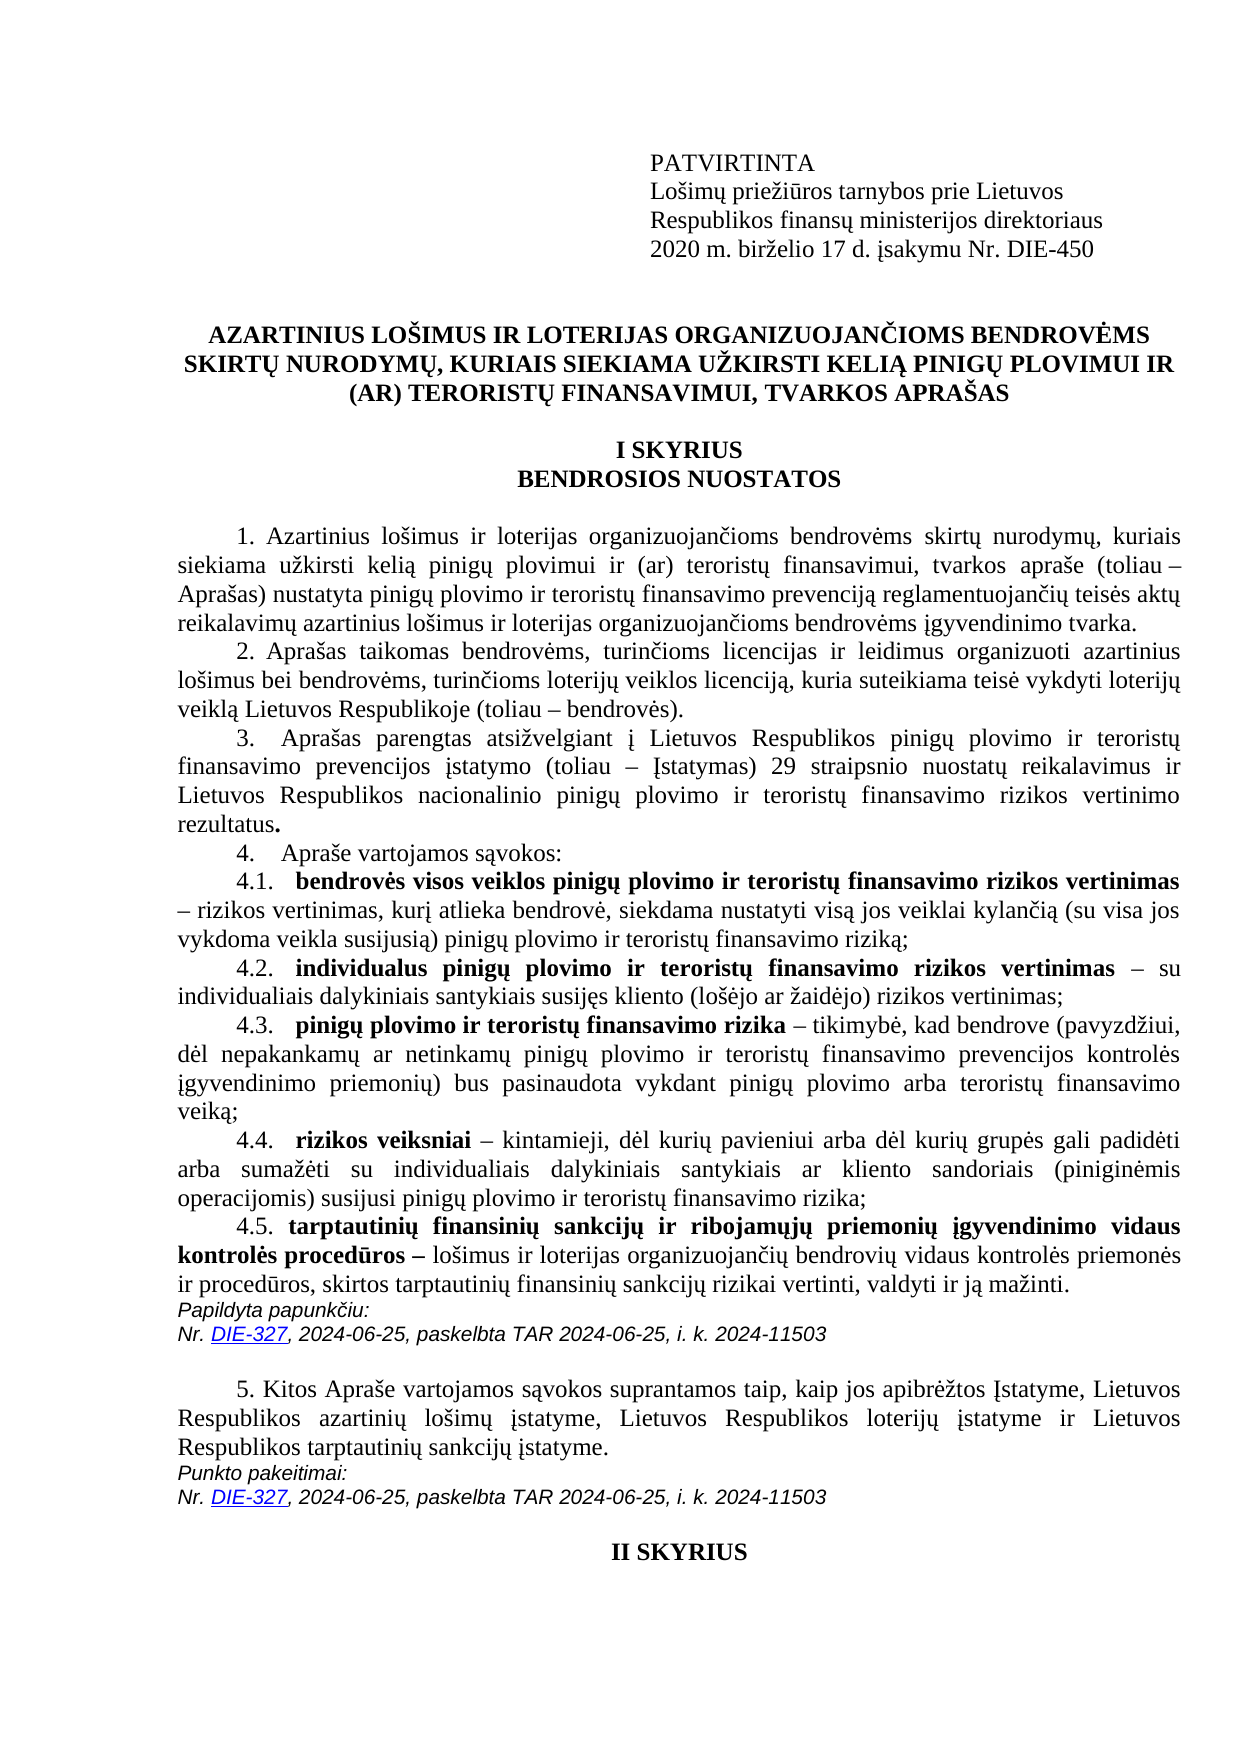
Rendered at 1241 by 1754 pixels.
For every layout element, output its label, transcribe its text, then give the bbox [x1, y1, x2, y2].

text Respublikos finansų ministerijos direktoriaus [177, 205, 1181, 234]
text 4.5. tarptautinių finansinių sankcijų ir ribojamųjų priemonių įgyvendinimo vidaus kontrolės procedūros – lošimus ir loterijas organizuojančių bendrovių vidaus kontrolės priemonės ir procedūros, skirtos tarptautinių finansinių sankcijų rizikai vertinti, valdyti ir ją mažinti. [177, 1211, 1181, 1298]
text BENDROSIOS NUOSTATOS [177, 464, 1181, 493]
text Nr. DIE-327, 2024-06-25, paskelbta TAR 2024-06-25, i. k. 2024-11503 [177, 1484, 1181, 1508]
text Papildyta papunkčiu: [177, 1298, 1181, 1322]
text 2020 m. birželio 17 d. įsakymu Nr. DIE-450 [177, 234, 1181, 263]
text Nr. DIE-327, 2024-06-25, paskelbta TAR 2024-06-25, i. k. 2024-11503 [177, 1322, 1181, 1346]
text Punkto pakeitimai: [177, 1461, 1181, 1484]
text Lošimų priežiūros tarnybos prie Lietuvos [177, 176, 1181, 205]
text 2. Aprašas taikomas bendrovėms, turinčioms licencijas ir leidimus organizuoti azartinius lošimus bei bendrovėms, turinčioms loterijų veiklos licenciją, kuria suteikiama teisė vykdyti loterijų veiklą Lietuvos Respublikoje (toliau – bendrovės). [177, 636, 1181, 723]
text 4.3. pinigų plovimo ir teroristų finansavimo rizika – tikimybė, kad bendrove (pavyzdžiui, dėl nepakankamų ar netinkamų pinigų plovimo ir teroristų finansavimo prevencijos kontrolės įgyvendinimo priemonių) bus pasinaudota vykdant pinigų plovimo arba teroristų finansavimo veiką; [177, 1010, 1181, 1125]
text 4.2. individualus pinigų plovimo ir teroristų finansavimo rizikos vertinimas – su individualiais dalykiniais santykiais susijęs kliento (lošėjo ar žaidėjo) rizikos vertinimas; [177, 953, 1181, 1010]
text 4.1. bendrovės visos veiklos pinigų plovimo ir teroristų finansavimo rizikos vertinimas – rizikos vertinimas, kurį atlieka bendrovė, siekdama nustatyti visą jos veiklai kylančią (su visa jos vykdoma veikla susijusią) pinigų plovimo ir teroristų finansavimo riziką; [177, 866, 1181, 953]
text 4. Apraše vartojamos sąvokos: [177, 838, 1181, 866]
text 3. Aprašas parengtas atsižvelgiant į Lietuvos Respublikos pinigų plovimo ir teroristų finansavimo prevencijos įstatymo (toliau – Įstatymas) 29 straipsnio nuostatų reikalavimus ir Lietuvos Respublikos nacionalinio pinigų plovimo ir teroristų finansavimo rizikos vertinimo rezultatus. [177, 723, 1181, 838]
text 1. Azartinius lošimus ir loterijas organizuojančioms bendrovėms skirtų nurodymų, kuriais siekiama užkirsti kelią pinigų plovimui ir (ar) teroristų finansavimui, tvarkos apraše (toliau – Aprašas) nustatyta pinigų plovimo ir teroristų finansavimo prevenciją reglamentuojančių teisės aktų reikalavimų azartinius lošimus ir loterijas organizuojančioms bendrovėms įgyvendinimo tvarka. [177, 521, 1181, 636]
text PATVIRTINTA [177, 148, 1181, 176]
text 5. Kitos Apraše vartojamos sąvokos suprantamos taip, kaip jos apibrėžtos Įstatyme, Lietuvos Respublikos azartinių lošimų įstatyme, Lietuvos Respublikos loterijų įstatyme ir Lietuvos Respublikos tarptautinių sankcijų įstatyme. [177, 1374, 1181, 1461]
text AZARTINIUS LOŠIMUS IR LOTERIJAS ORGANIZUOJANČIOMS BENDROVĖMS SKIRTŲ nurodymų, kuriais siekiama užkirsti kelią pinigų plovimui IR (AR) TERORISTŲ FINANSAVIMUI, TVARKOS APRAŠAS [177, 320, 1181, 406]
text I SKYRIUS [177, 435, 1181, 464]
text 4.4. rizikos veiksniai – kintamieji, dėl kurių pavieniui arba dėl kurių grupės gali padidėti arba sumažėti su individualiais dalykiniais santykiais ar kliento sandoriais (piniginėmis operacijomis) susijusi pinigų plovimo ir teroristų finansavimo rizika; [177, 1125, 1181, 1211]
text II skyrius [177, 1537, 1181, 1566]
